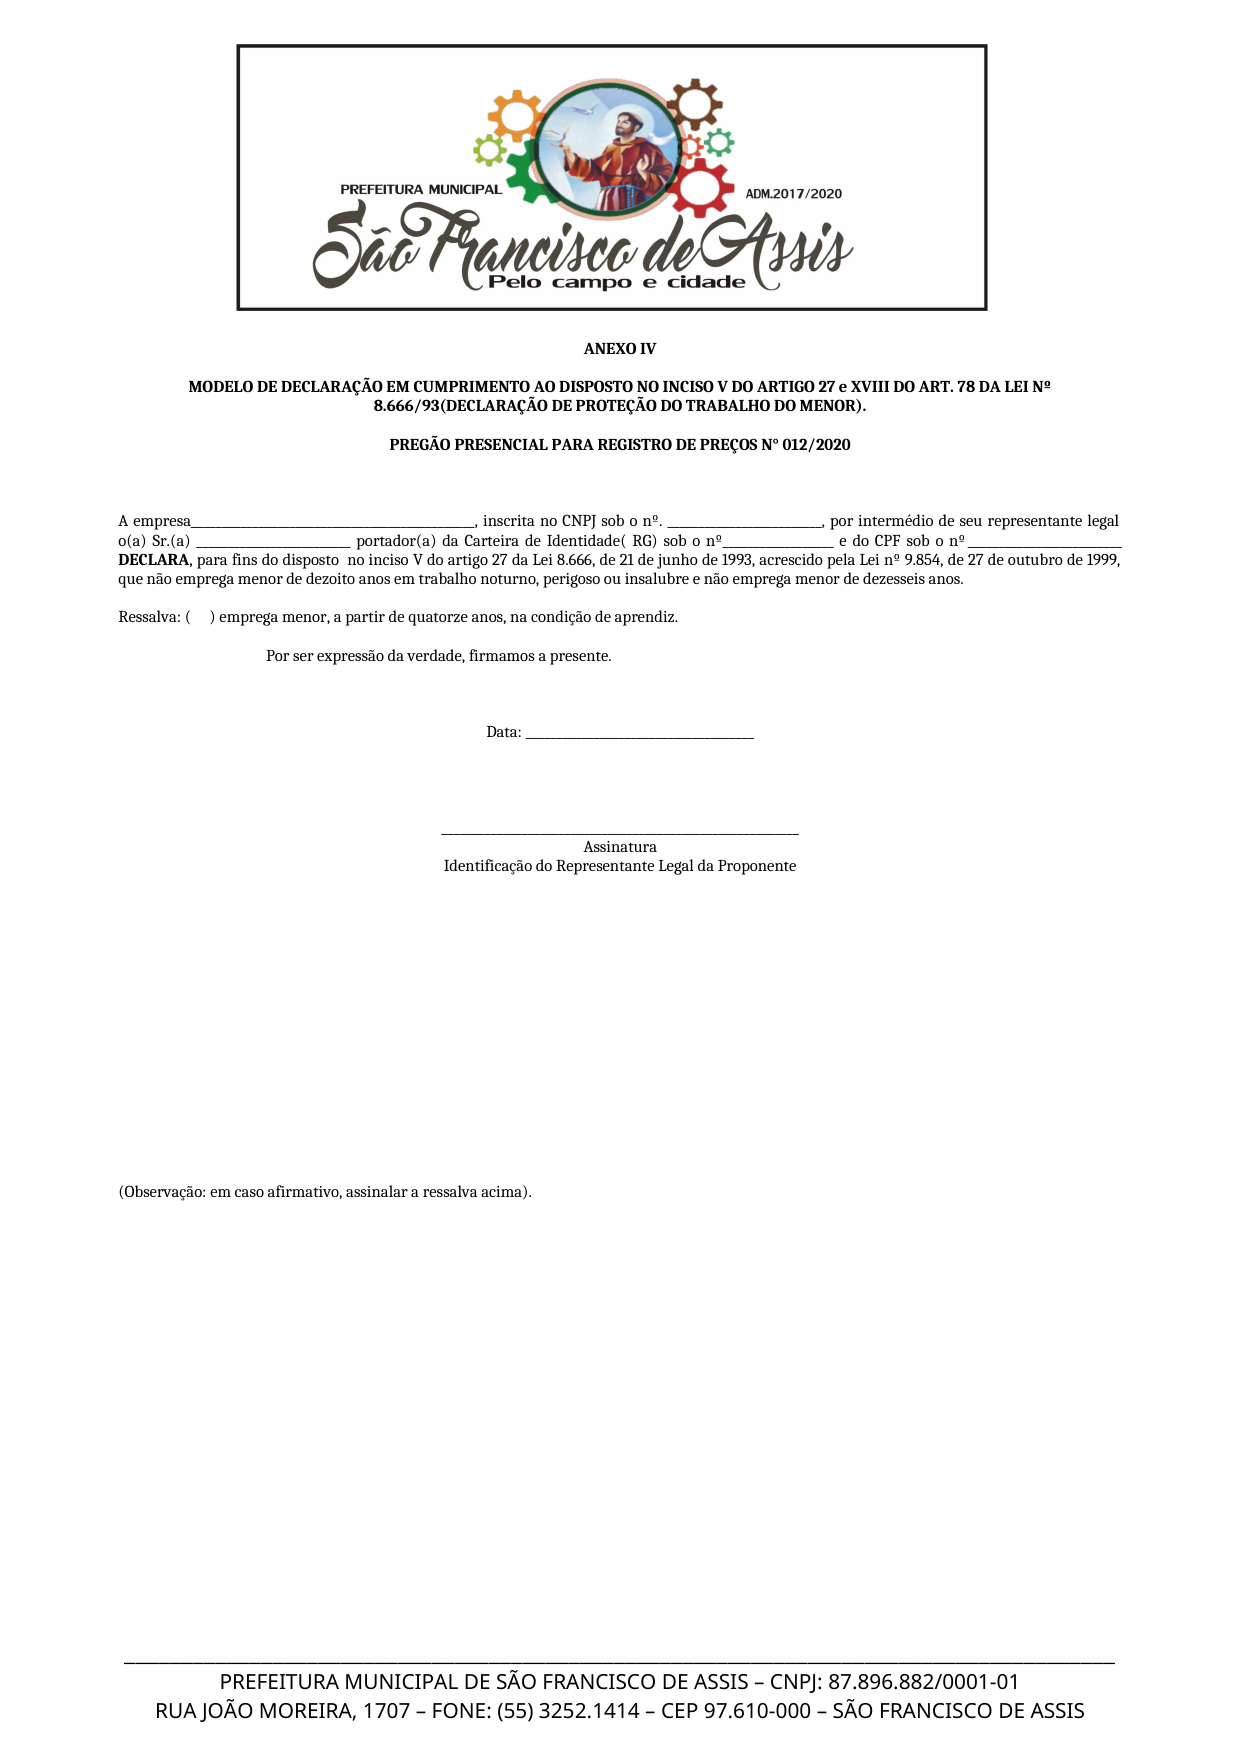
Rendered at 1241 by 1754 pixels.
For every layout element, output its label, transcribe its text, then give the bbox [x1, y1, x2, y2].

text A empresa______________________________________________, inscrita no CNPJ sob o nº. _________________________, por intermédio de seu representante legal o(a) Sr.(a) _________________________ portador(a) da Carteira de Identidade( RG) sob o nº__________________ e do CPF sob o nº­­­_________________________ DECLARA, para fins do disposto no inciso V do artigo 27 da Lei 8.666, de 21 de junho de 1993, acrescido pela Lei nº 9.854, de 27 de outubro de 1999, que não emprega menor de dezoito anos em trabalho noturno, perigoso ou insalubre e não emprega menor de dezesseis anos. [118, 512, 1122, 588]
text MODELO DE DECLARAÇÃO EM CUMPRIMENTO AO DISPOSTO NO INCISO V DO ARTIGO 27 e XVIII DO ART. 78 DA LEI Nº 8.666/93(DECLARAÇÃO DE PROTEÇÃO DO TRABALHO DO MENOR). [118, 378, 1122, 416]
text Ressalva: ( ) emprega menor, a partir de quatorze anos, na condição de aprendiz. [118, 608, 1122, 627]
text Por ser expressão da verdade, firmamos a presente. [118, 646, 1122, 665]
text ANEXO IV [118, 339, 1122, 358]
text Identificação do Representante Legal da Proponente [118, 857, 1122, 876]
text (Observação: em caso afirmativo, assinalar a ressalva acima). [118, 1183, 1122, 1202]
text PREGÃO PRESENCIAL PARA REGISTRO DE PREÇOS N° 012/2020 [118, 435, 1122, 454]
text Data: _____________________________________ [118, 723, 1122, 742]
text Assinatura [118, 838, 1122, 857]
text __________________________________________________________ [118, 818, 1122, 838]
